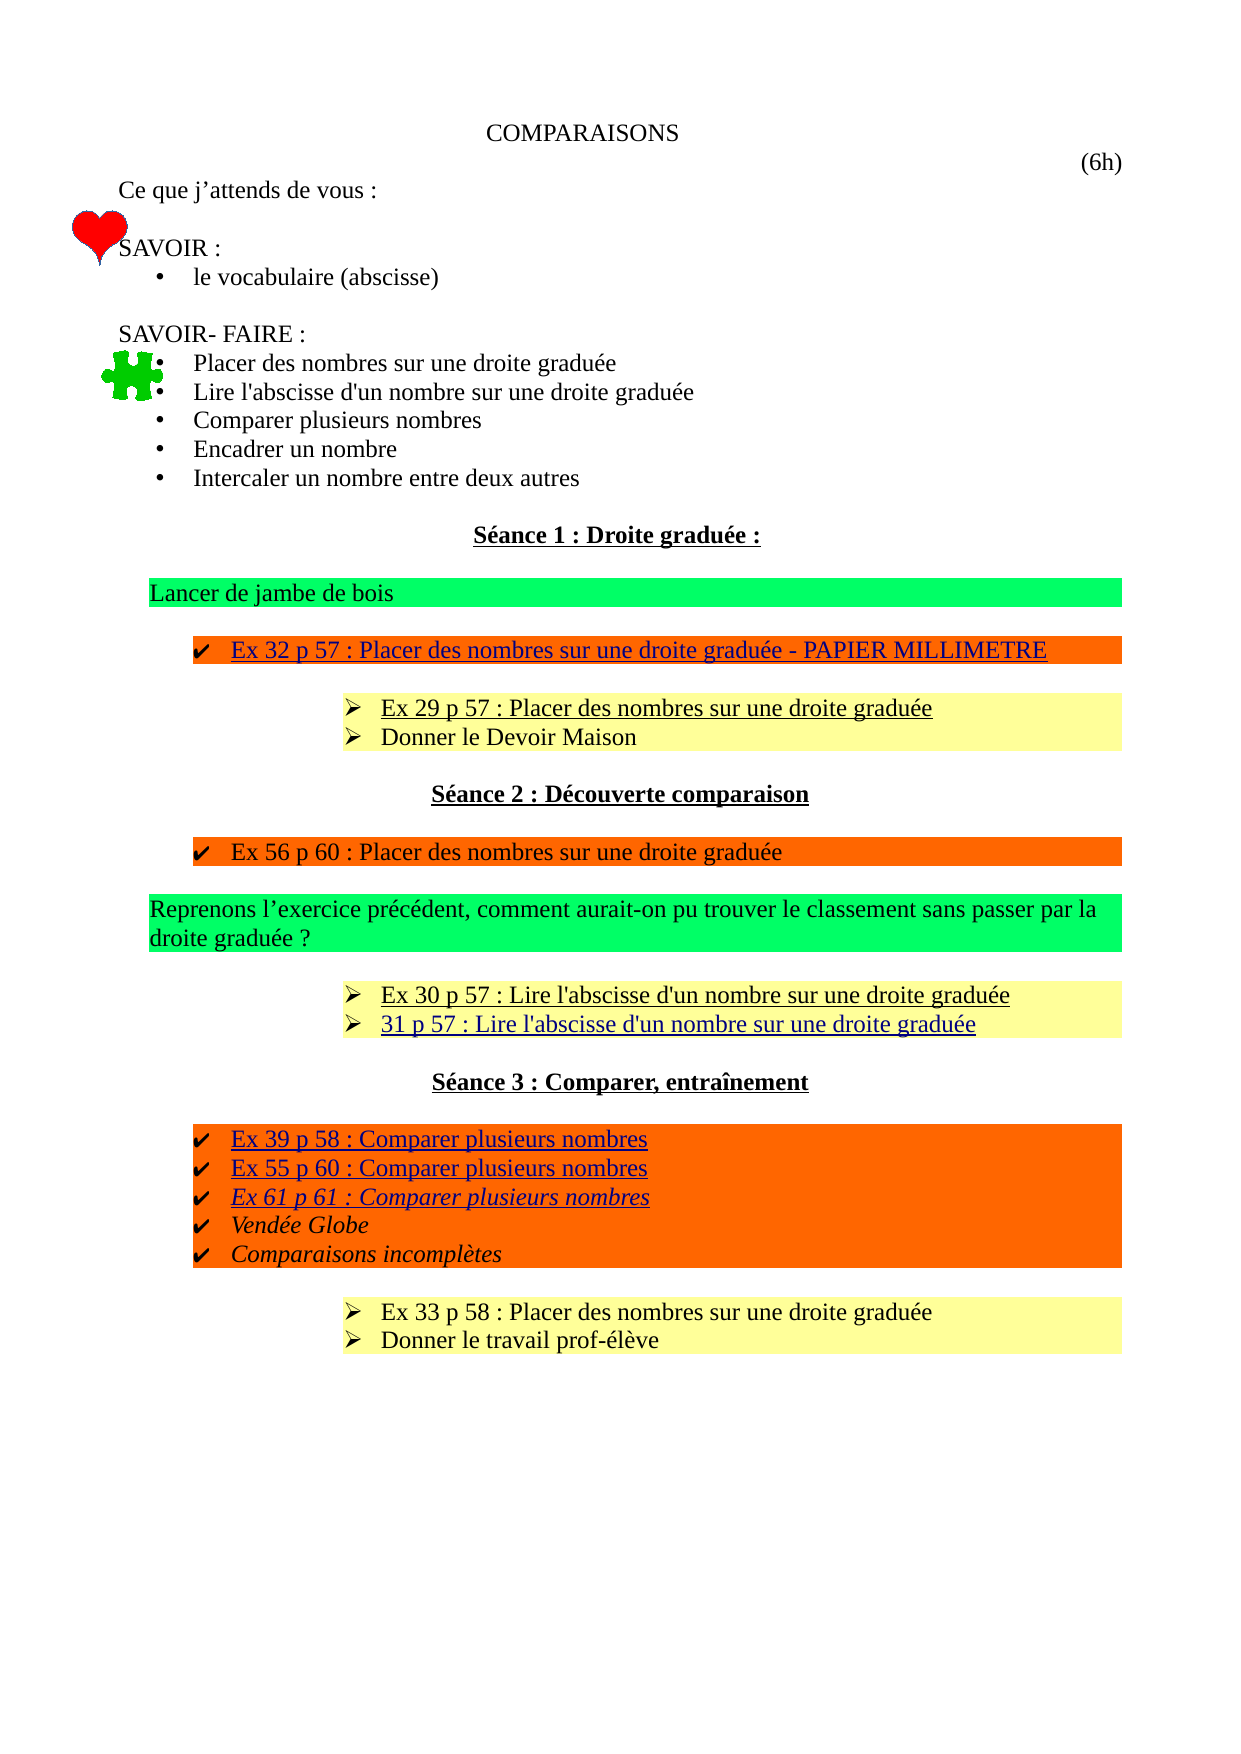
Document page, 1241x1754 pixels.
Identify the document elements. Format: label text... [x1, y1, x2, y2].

list Ex 56 p 60 : Placer des nombres sur une droite graduée [193, 837, 1122, 866]
list Lire l'abscisse d'un nombre sur une droite graduée [156, 377, 1122, 406]
list Ex 55 p 60 : Comparer plusieurs nombres [193, 1153, 1122, 1182]
text (6h) [118, 147, 1122, 176]
text Séance 3 : Comparer, entraînement [118, 1067, 1122, 1096]
text Reprenons l’exercice précédent, comment aurait-on pu trouver le classement sans passer par la droite graduée ? [149, 894, 1122, 952]
list Ex 39 p 58 : Comparer plusieurs nombres [193, 1124, 1122, 1153]
list le vocabulaire (abscisse) [156, 262, 1122, 291]
list Donner le travail prof-élève [343, 1326, 1122, 1354]
text Ce que j’attends de vous : [118, 176, 1122, 204]
text Séance 1 : Droite graduée : [118, 521, 1122, 549]
text SAVOIR- FAIRE : [118, 319, 1122, 348]
text SAVOIR : [118, 233, 1122, 262]
list Comparer plusieurs nombres [156, 406, 1122, 434]
list Ex 32 p 57 : Placer des nombres sur une droite graduée - PAPIER MILLIMETRE [193, 636, 1122, 664]
list Donner le Devoir Maison [343, 722, 1122, 751]
list Vendée Globe [193, 1211, 1122, 1239]
list 31 p 57 : Lire l'abscisse d'un nombre sur une droite graduée [343, 1009, 1122, 1038]
text Lancer de jambe de bois [149, 578, 1122, 607]
list Intercaler un nombre entre deux autres [156, 463, 1122, 492]
list Encadrer un nombre [156, 434, 1122, 463]
list Ex 29 p 57 : Placer des nombres sur une droite graduée [343, 693, 1122, 722]
text COMPARAISONS [118, 118, 1122, 147]
list Ex 33 p 58 : Placer des nombres sur une droite graduée [343, 1297, 1122, 1326]
list Placer des nombres sur une droite graduée [156, 348, 1122, 377]
list Comparaisons incomplètes [193, 1239, 1122, 1268]
list Ex 61 p 61 : Comparer plusieurs nombres [193, 1182, 1122, 1211]
list Ex 30 p 57 : Lire l'abscisse d'un nombre sur une droite graduée [343, 981, 1122, 1009]
text Séance 2 : Découverte comparaison [118, 779, 1122, 808]
